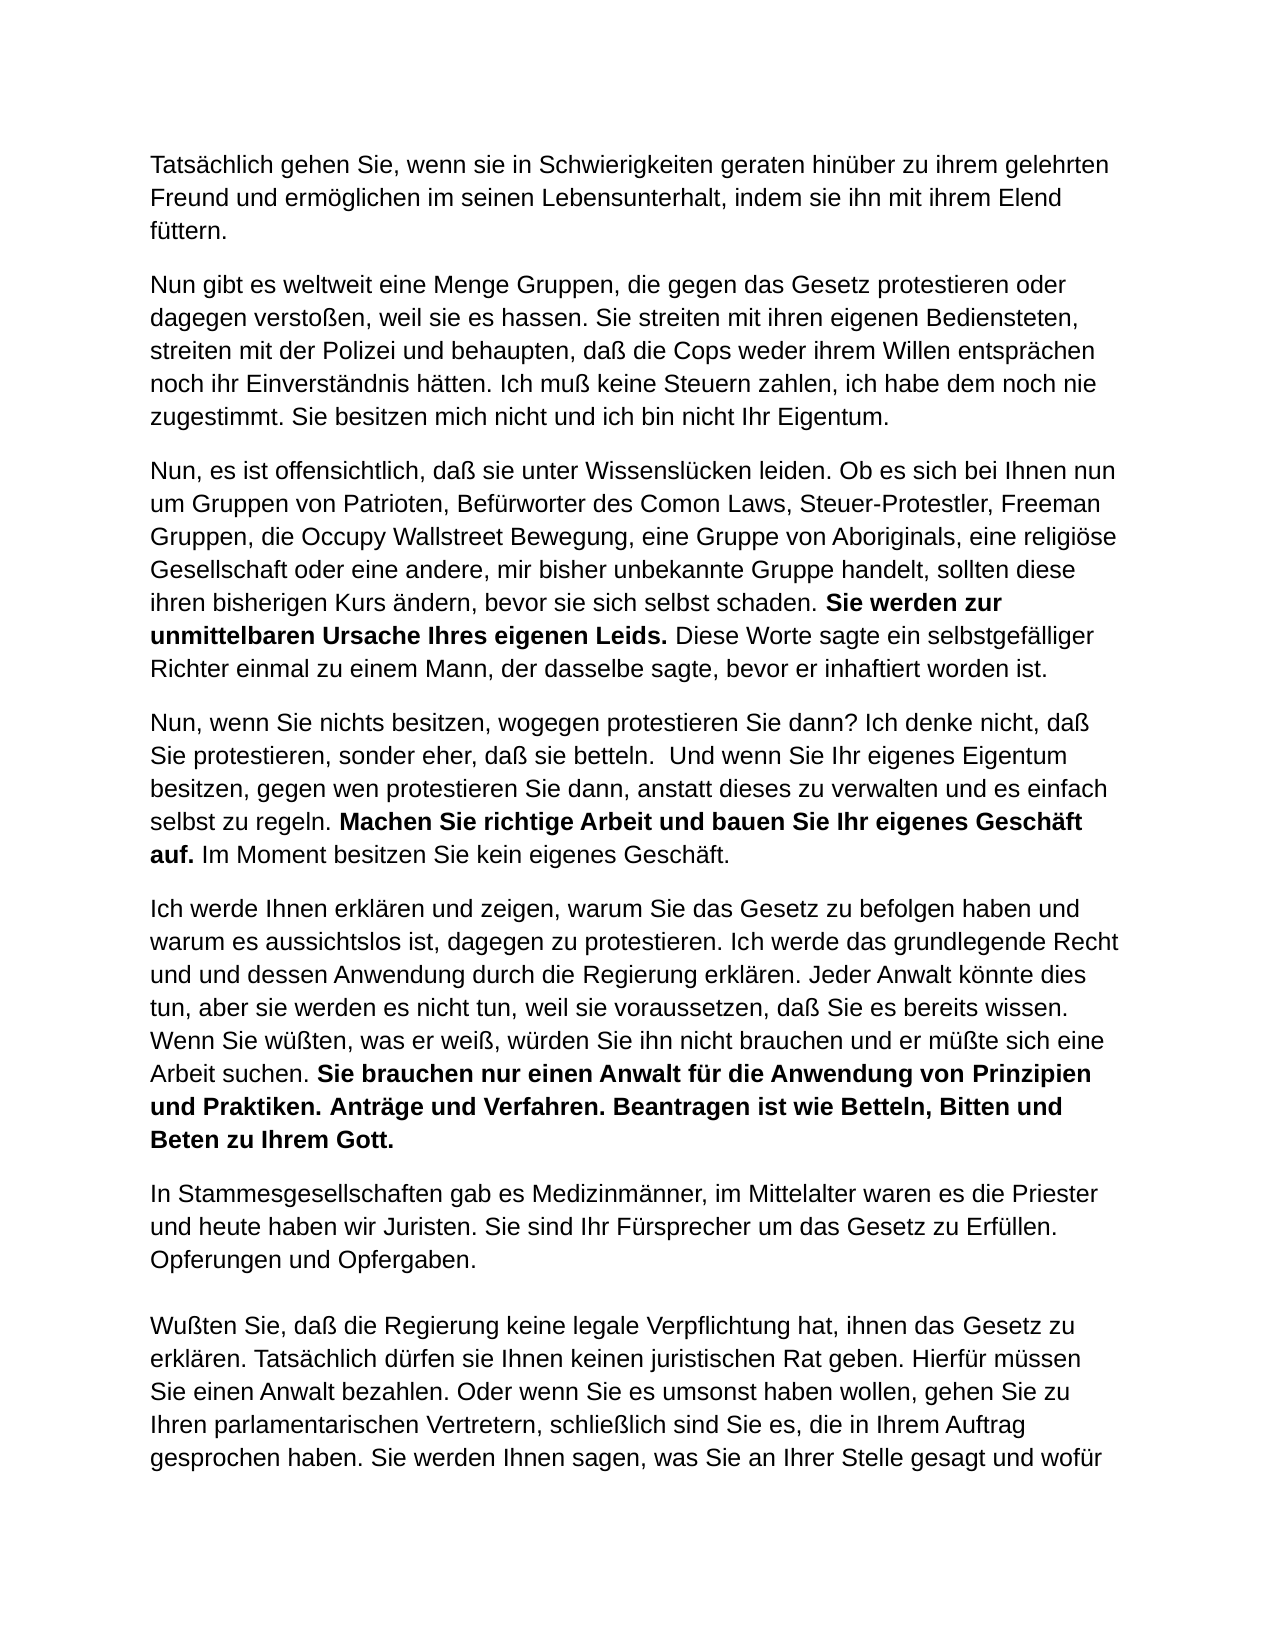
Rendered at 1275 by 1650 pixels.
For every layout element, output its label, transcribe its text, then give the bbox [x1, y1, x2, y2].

text Tatsächlich gehen Sie, wenn sie in Schwierigkeiten geraten hinüber zu ihrem gelehrten Freund und ermöglichen im seinen Lebensunterhalt, indem sie ihn mit ihrem Elend füttern. [150, 150, 1125, 245]
text Ich werde Ihnen erklären und zeigen, warum Sie das Gesetz zu befolgen haben und warum es aussichtslos ist, dagegen zu protestieren. Ich werde das grundlegende Recht und und dessen Anwendung durch die Regierung erklären. Jeder Anwalt könnte dies tun, aber sie werden es nicht tun, weil sie voraussetzen, daß Sie es bereits wissen. Wenn Sie wüßten, was er weiß, würden Sie ihn nicht brauchen und er müßte sich eine Arbeit suchen. Sie brauchen nur einen Anwalt für die Anwendung von Prinzipien und Praktiken. Anträge und Verfahren. Beantragen ist wie Betteln, Bitten und Beten zu Ihrem Gott. [150, 894, 1125, 1154]
text Nun, wenn Sie nichts besitzen, wogegen protestieren Sie dann? Ich denke nicht, daß Sie protestieren, sonder eher, daß sie betteln. Und wenn Sie Ihr eigenes Eigentum besitzen, gegen wen protestieren Sie dann, anstatt dieses zu verwalten und es einfach selbst zu regeln. Machen Sie richtige Arbeit und bauen Sie Ihr eigenes Geschäft auf. Im Moment besitzen Sie kein eigenes Geschäft. [150, 708, 1125, 869]
text In Stammesgesellschaften gab es Medizinmänner, im Mittelalter waren es die Priester und heute haben wir Juristen. Sie sind Ihr Fürsprecher um das Gesetz zu Erfüllen. Opferungen und Opfergaben. Wußten Sie, daß die Regierung keine legale Verpflichtung hat, ihnen das Gesetz zu erklären. Tatsächlich dürfen sie Ihnen keinen juristischen Rat geben. Hierfür müssen Sie einen Anwalt bezahlen. Oder wenn Sie es umsonst haben wollen, gehen Sie zu Ihren parlamentarischen Vertretern, schließlich sind Sie es, die in Ihrem Auftrag gesprochen haben. Sie werden Ihnen sagen, was Sie an Ihrer Stelle gesagt und wofür [150, 1179, 1125, 1472]
text Nun gibt es weltweit eine Menge Gruppen, die gegen das Gesetz protestieren oder dagegen verstoßen, weil sie es hassen. Sie streiten mit ihren eigenen Bediensteten, streiten mit der Polizei und behaupten, daß die Cops weder ihrem Willen entsprächen noch ihr Einverständnis hätten. Ich muß keine Steuern zahlen, ich habe dem noch nie zugestimmt. Sie besitzen mich nicht und ich bin nicht Ihr Eigentum. [150, 270, 1125, 431]
text Nun, es ist offensichtlich, daß sie unter Wissenslücken leiden. Ob es sich bei Ihnen nun um Gruppen von Patrioten, Befürworter des Comon Laws, Steuer-Protestler, Freeman Gruppen, die Occupy Wallstreet Bewegung, eine Gruppe von Aboriginals, eine religiöse Gesellschaft oder eine andere, mir bisher unbekannte Gruppe handelt, sollten diese ihren bisherigen Kurs ändern, bevor sie sich selbst schaden. Sie werden zur unmittelbaren Ursache Ihres eigenen Leids. Diese Worte sagte ein selbstgefälliger Richter einmal zu einem Mann, der dasselbe sagte, bevor er inhaftiert worden ist. [150, 456, 1125, 683]
